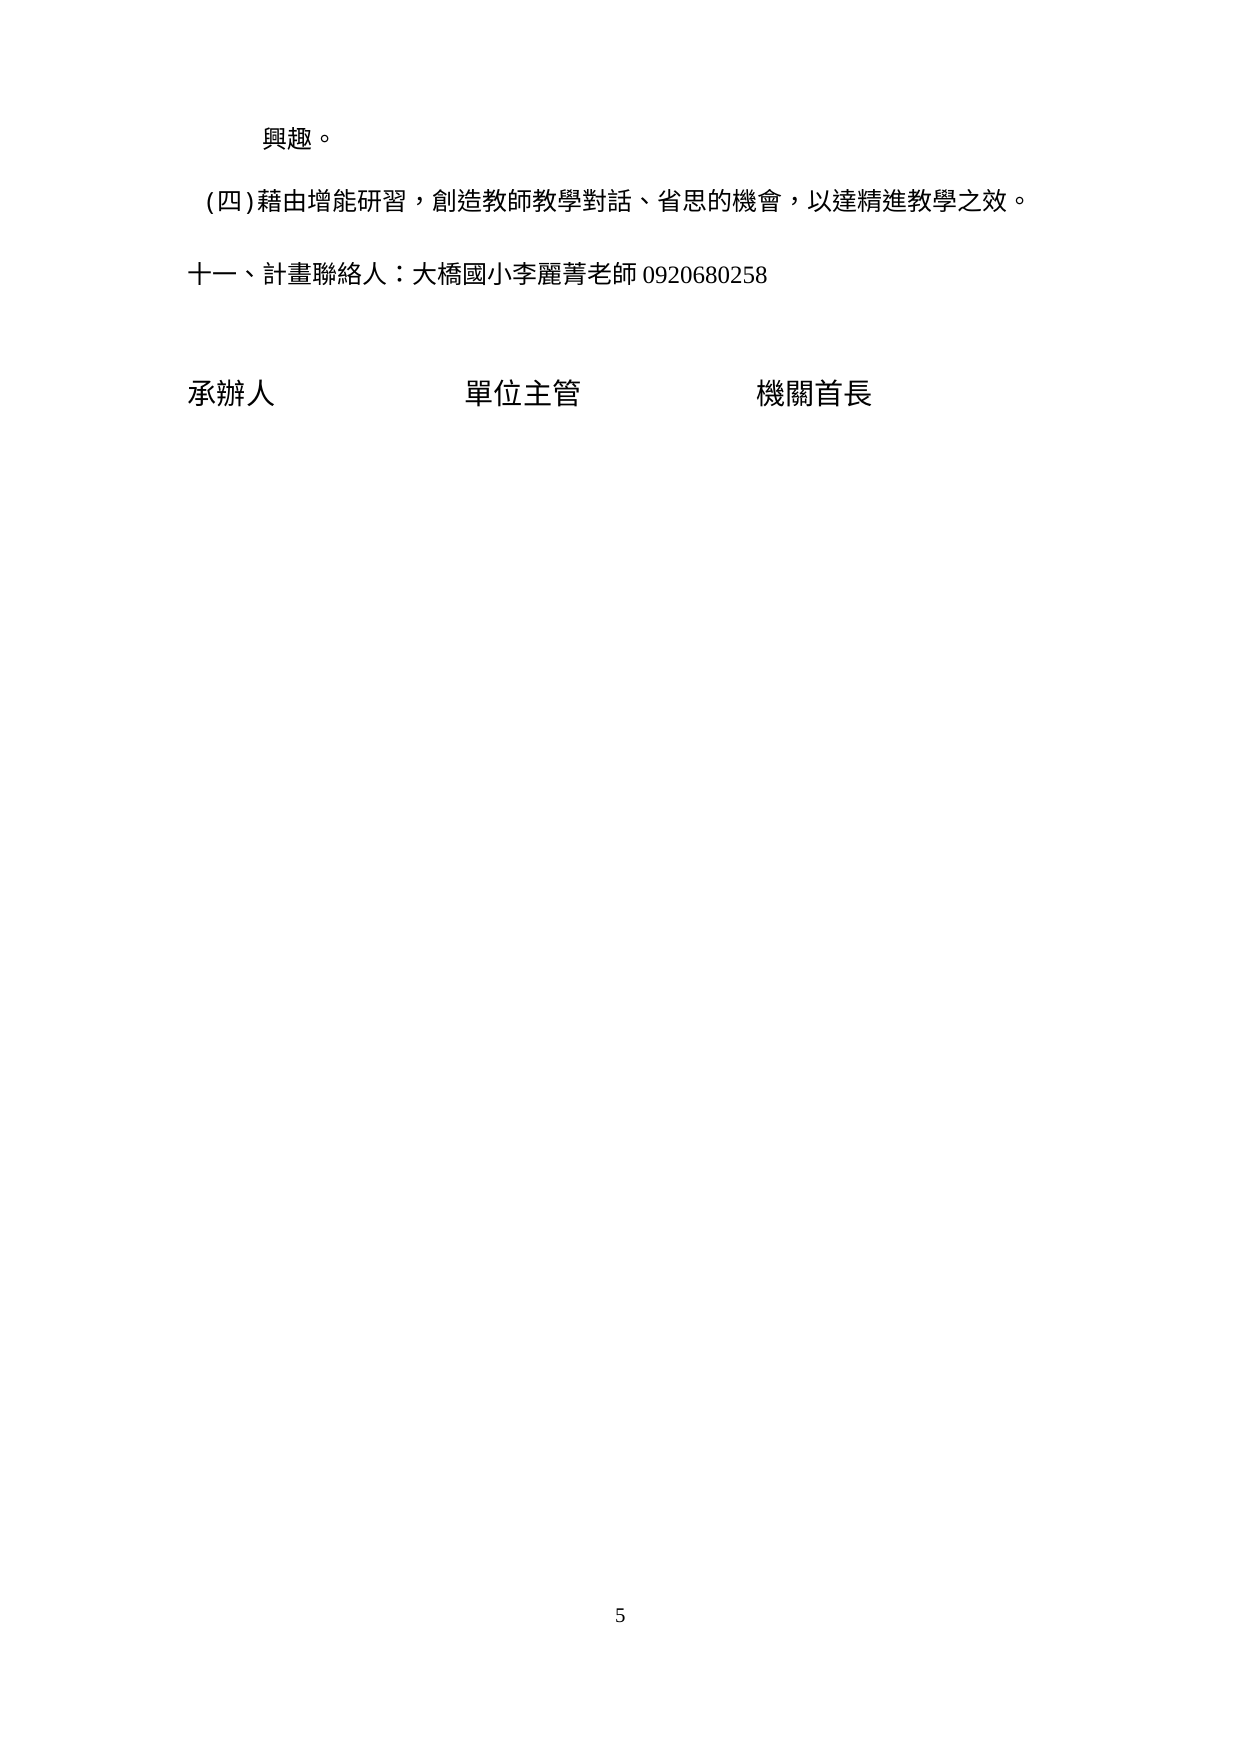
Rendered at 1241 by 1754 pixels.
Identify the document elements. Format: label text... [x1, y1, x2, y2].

text 十一、計畫聯絡人：大橋國小李麗菁老師0920680258 [187, 254, 1053, 291]
text 承辦人 單位主管 機關首長 [187, 370, 1053, 412]
text (四)藉由增能研習，創造教師教學對話、省思的機會，以達精進教學之效。 [187, 158, 1053, 221]
text 興趣。 [187, 96, 1053, 158]
